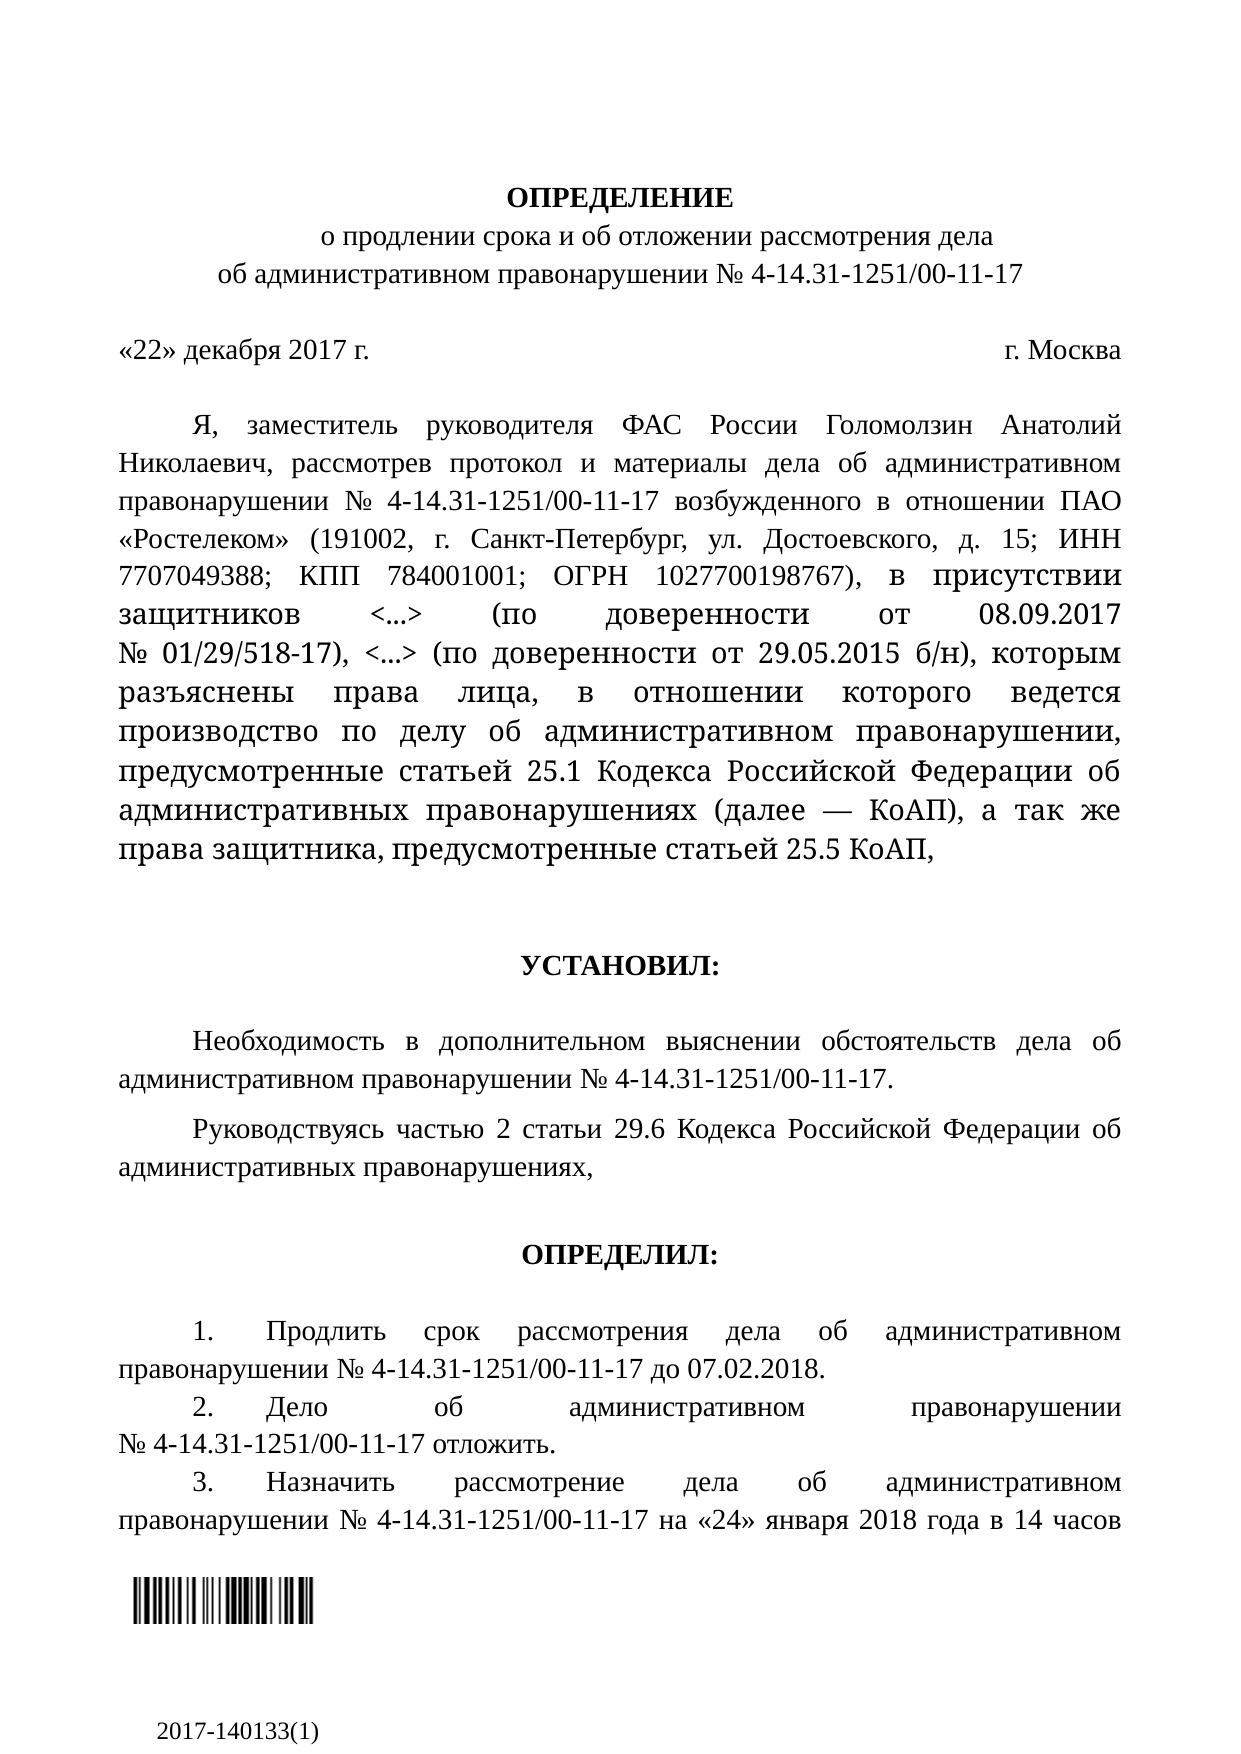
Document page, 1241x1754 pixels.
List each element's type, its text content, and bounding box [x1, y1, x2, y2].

text 3. Назначить рассмотрение дела об административном правонарушении № 4-14.31-1251/00-11-17 на «24» января 2018 года в 14 часов [118, 1460, 1122, 1536]
text ОПРЕДЕЛЕНИЕ [118, 176, 1122, 214]
text ОПРЕДЕЛИЛ: [118, 1233, 1122, 1271]
text Руководствуясь частью 2 статьи 29.6 Кодекса Российской Федерации об административных правонарушениях, [118, 1107, 1122, 1183]
picture [118, 1577, 331, 1624]
text УСТАНОВИЛ: [118, 943, 1122, 981]
text Необходимость в дополнительном выяснении обстоятельств дела об административном правонарушении № 4-14.31-1251/00-11-17. [118, 1019, 1122, 1095]
text 1. Продлить срок рассмотрения дела об административном правонарушении № 4-14.31-1251/00-11-17 до 07.02.2018. [118, 1309, 1122, 1384]
text о продлении срока и об отложении рассмотрения дела об административном правонарушении № 4-14.31-1251/00-11-17 [118, 214, 1122, 290]
text 2. Дело об административном правонарушении № 4-14.31-1251/00-11-17 отложить. [118, 1384, 1122, 1460]
text Я, заместитель руководителя ФАС России Голомолзин Анатолий Николаевич, рассмотрев протокол и материалы дела об административном правонарушении № 4-14.31-1251/00-11-17 возбужденного в отношении ПАО «Ростелеком» (191002, г. Санкт-Петербург, ул. Достоевского, д. 15; ИНН 7707049388; КПП 784001001; ОГРН 1027700198767), в присутствии защитников <...> (по доверенности от 08.09.2017 № 01/29/518-17), <...> (по доверенности от 29.05.2015 б/н), которым разъяснены права лица, в отношении которого ведется производство по делу об административном правонарушении, предусмотренные статьей 25.1 Кодекса Российской Федерации об административных правонарушениях (далее — КоАП), а так же права защитника, предусмотренные статьей 25.5 КоАП, [118, 403, 1122, 868]
text «22» декабря 2017 г. г. Москва [118, 328, 1122, 365]
